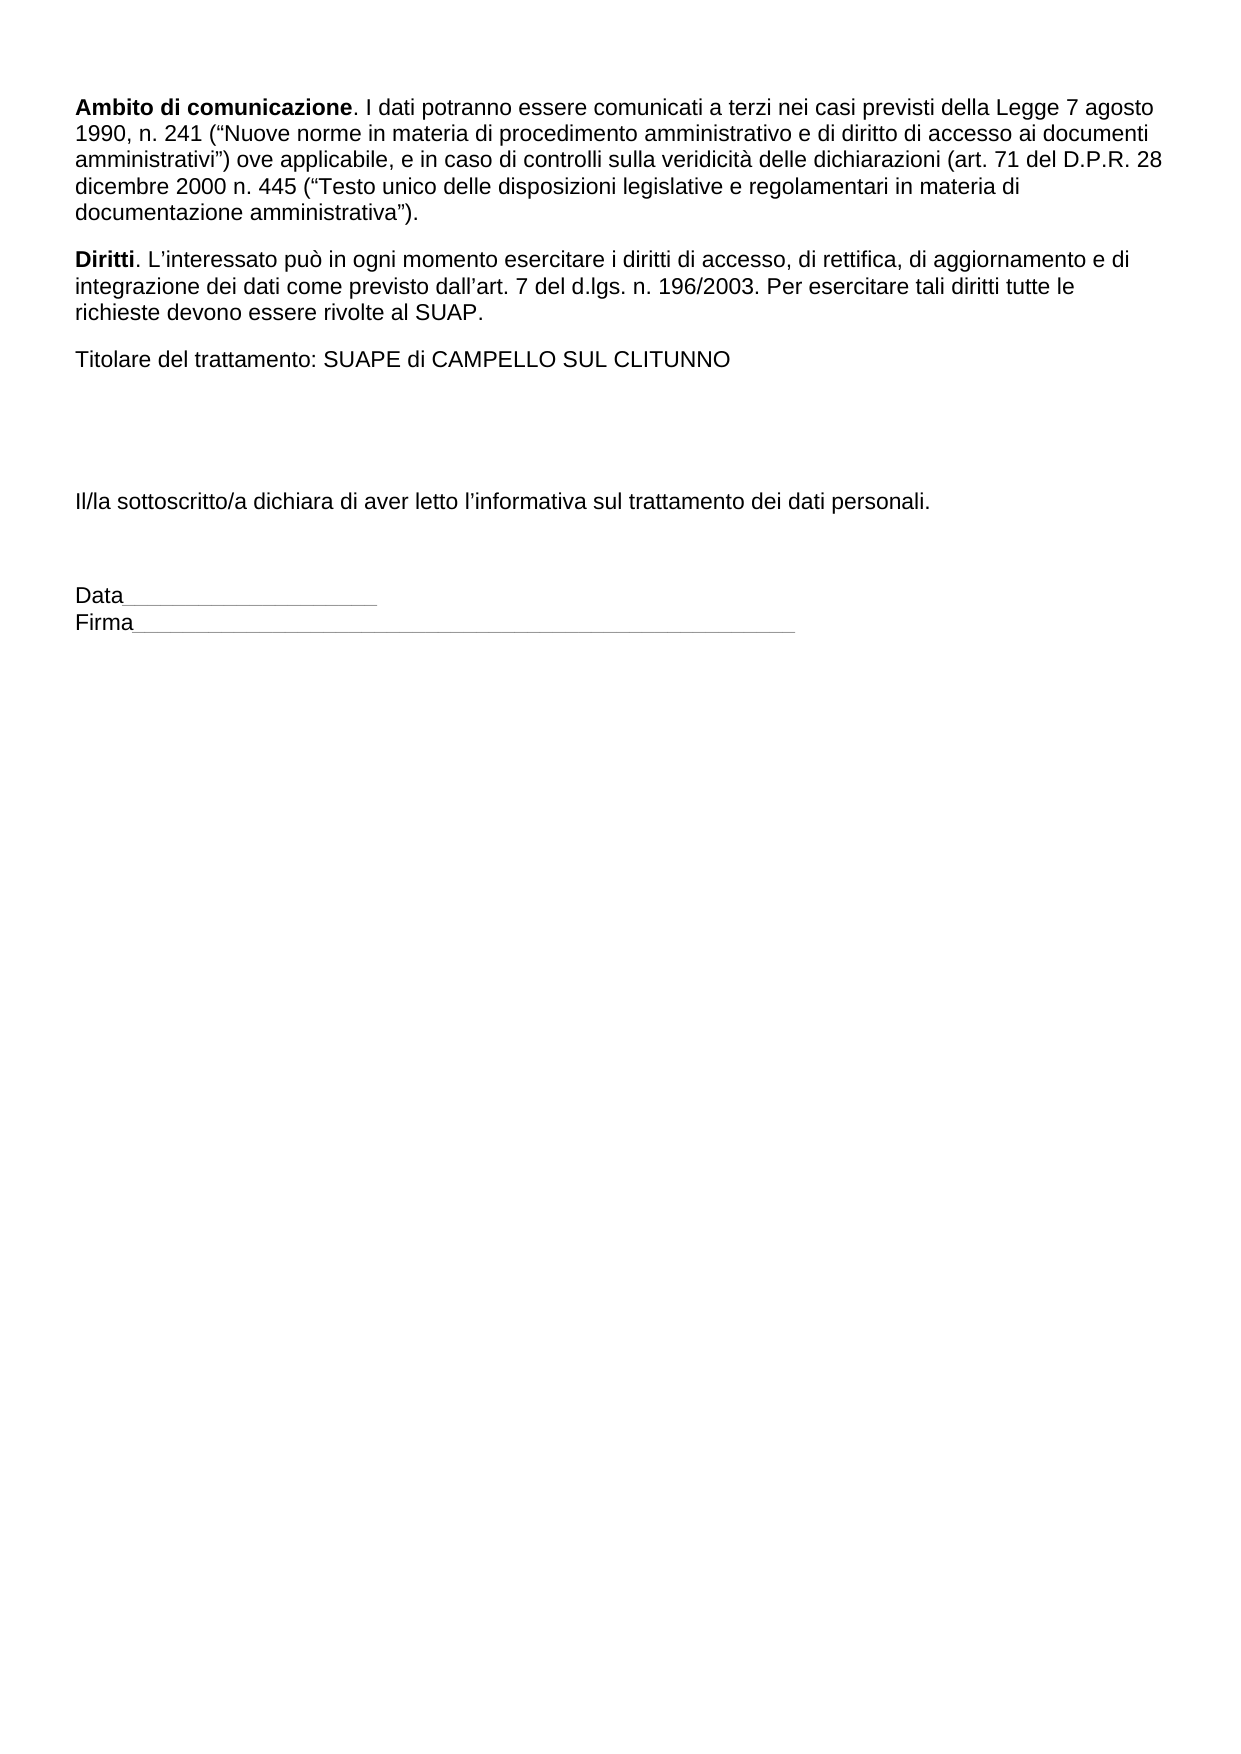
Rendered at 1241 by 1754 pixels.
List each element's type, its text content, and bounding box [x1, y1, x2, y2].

text Diritti. L’interessato può in ogni momento esercitare i diritti di accesso, di rettifica, di aggiornamento e di integrazione dei dati come previsto dall’art. 7 del d.lgs. n. 196/2003. Per esercitare tali diritti tutte le richieste devono essere rivolte al SUAP. [75, 246, 1165, 325]
text Il/la sottoscritto/a dichiara di aver letto l’informativa sul trattamento dei dati personali. [75, 488, 1165, 514]
text Titolare del trattamento: SUAPE di CAMPELLO SUL CLITUNNO [75, 346, 1165, 372]
text Data____________________ Firma____________________________________________________ [75, 582, 1165, 635]
text Ambito di comunicazione. I dati potranno essere comunicati a terzi nei casi previsti della Legge 7 agosto 1990, n. 241 (“Nuove norme in materia di procedimento amministrativo e di diritto di accesso ai documenti amministrativi”) ove applicabile, e in caso di controlli sulla veridicità delle dichiarazioni (art. 71 del D.P.R. 28 dicembre 2000 n. 445 (“Testo unico delle disposizioni legislative e regolamentari in materia di documentazione amministrativa”). [75, 94, 1165, 225]
